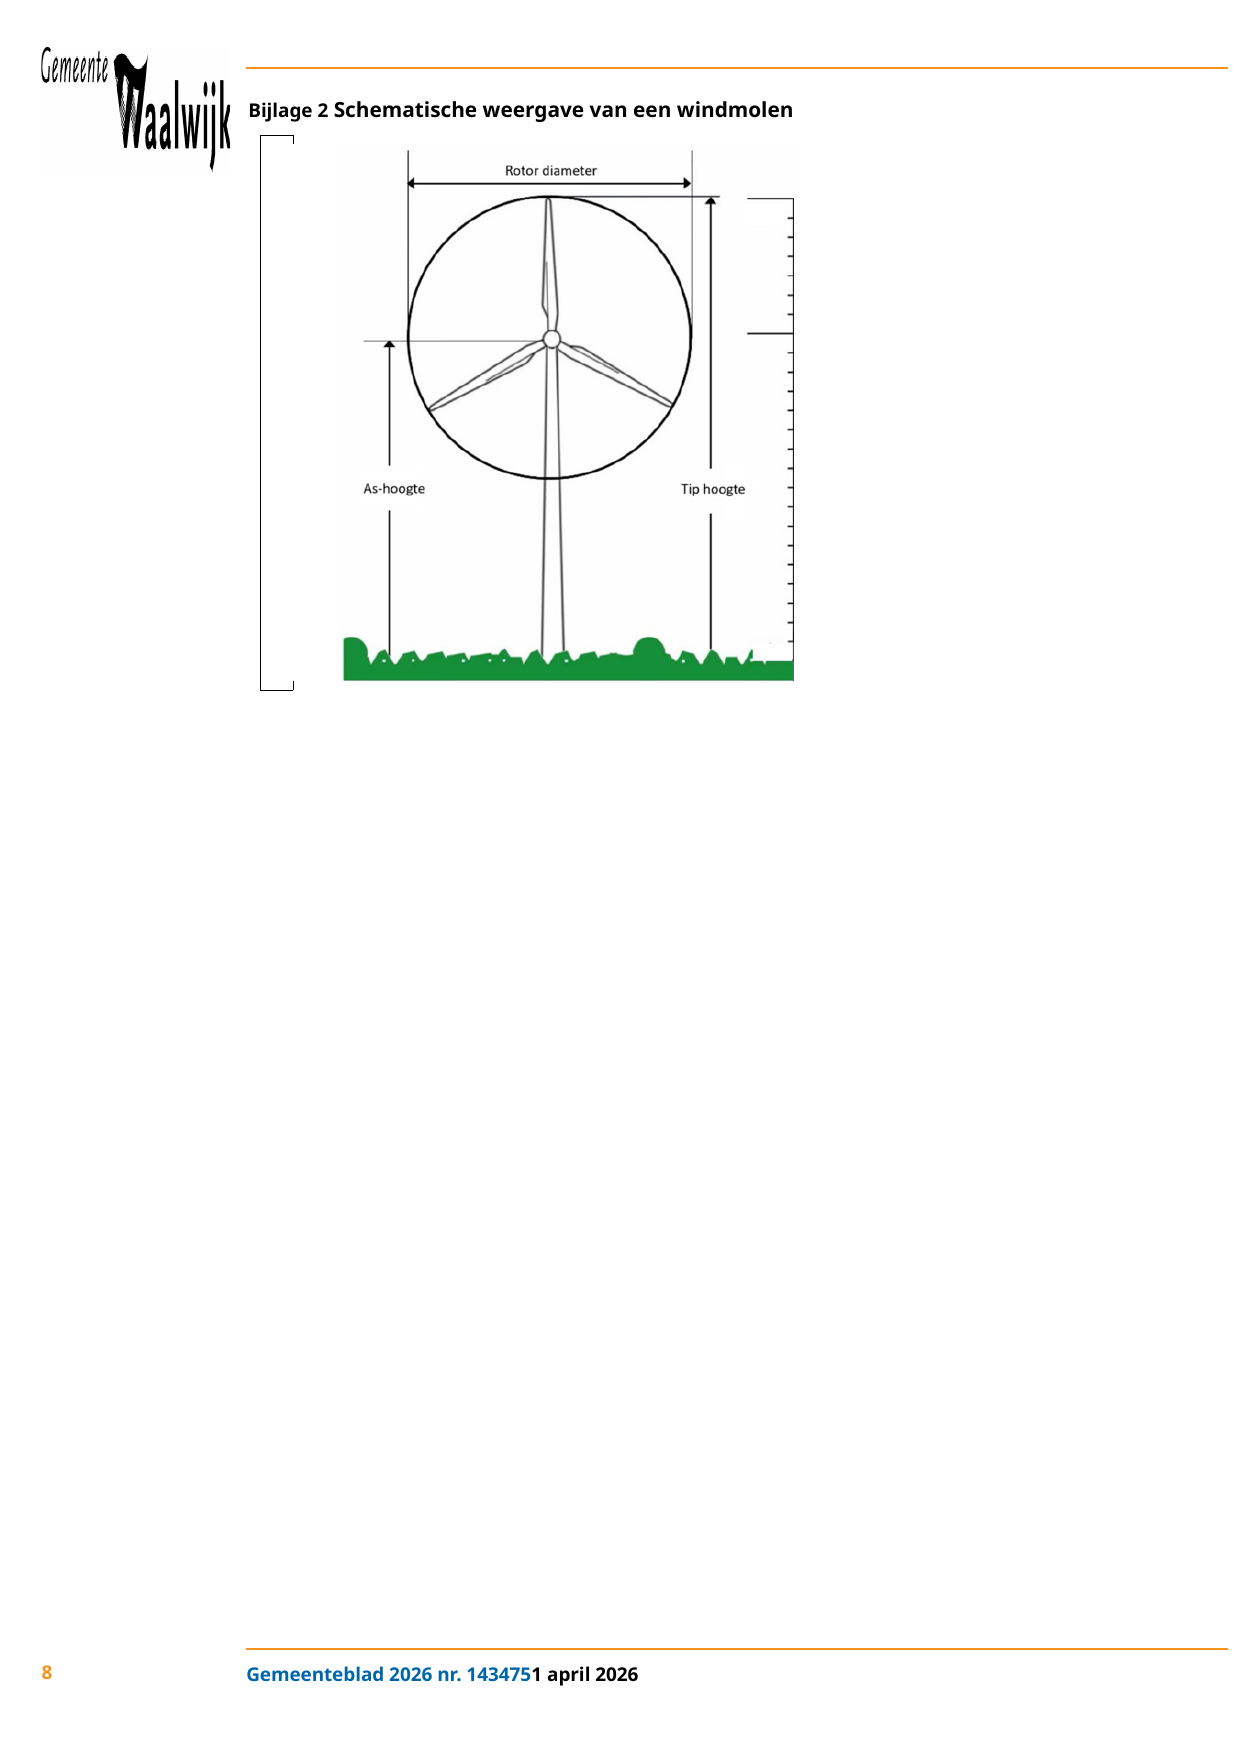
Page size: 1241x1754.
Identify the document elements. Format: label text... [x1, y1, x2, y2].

picture [268, 144, 860, 681]
picture [41, 47, 231, 172]
text Bijlage 2 Schematische weergave van een windmolen [248, 95, 1152, 123]
